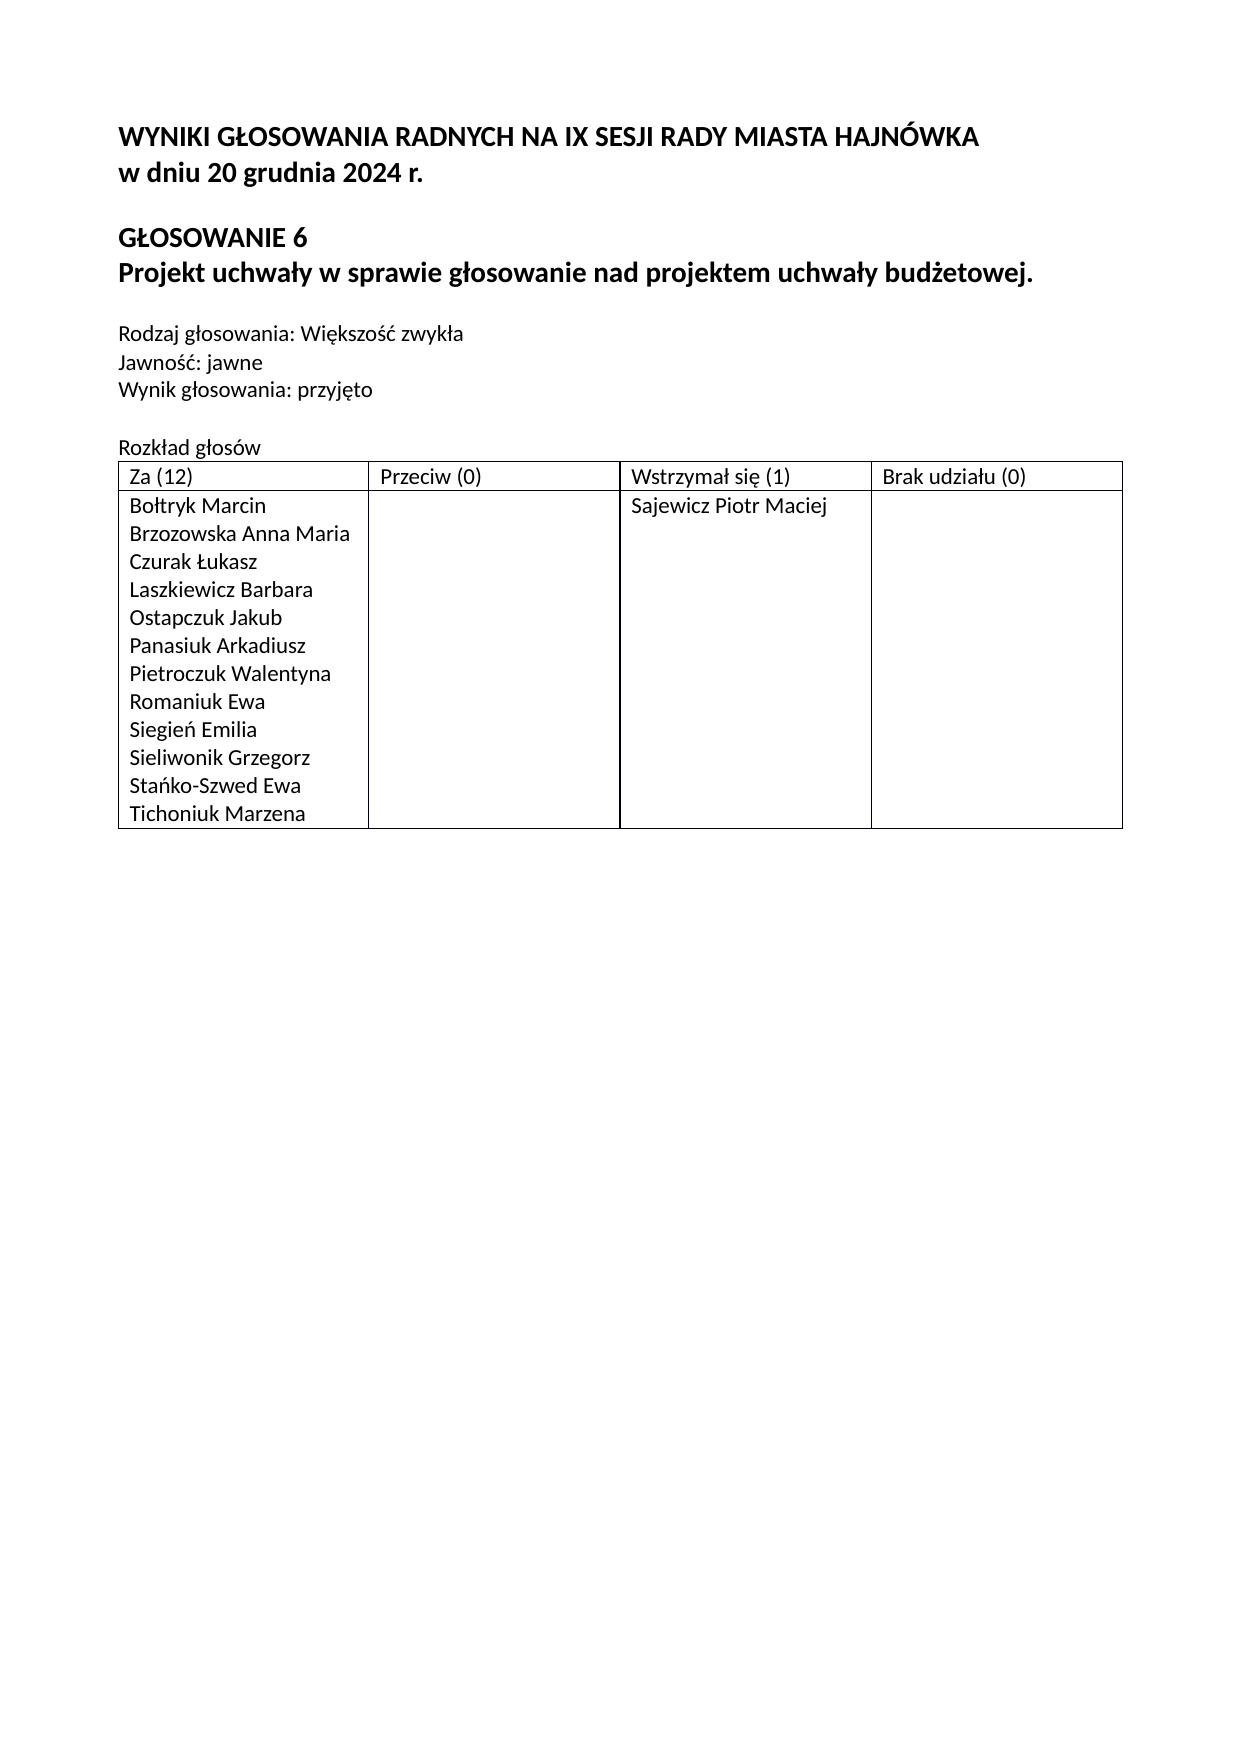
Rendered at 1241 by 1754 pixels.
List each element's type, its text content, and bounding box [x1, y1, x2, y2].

subtitle Projekt uchwały w sprawie głosowanie nad projektem uchwały budżetowej. [118, 254, 1122, 290]
table_header Przeciw (0) [369, 462, 619, 490]
table_header Za (12) [119, 462, 368, 490]
table_cell Sajewicz Piotr Maciej [621, 491, 871, 827]
table_cell Bołtryk Marcin Brzozowska Anna Maria Czurak Łukasz Laszkiewicz Barbara Ostapczuk Jakub Panasiuk Arkadiusz Pietroczuk Walentyna Romaniuk Ewa Siegień Emilia Sieliwonik Grzegorz Stańko-Szwed Ewa Tichoniuk Marzena [119, 491, 368, 827]
text Wynik głosowania: przyjęto [118, 376, 1122, 404]
text Rozkład głosów [118, 433, 1122, 461]
table_header Wstrzymał się (1) [621, 462, 871, 490]
table_cell [369, 491, 619, 827]
table_header Brak udziału (0) [872, 462, 1122, 490]
text Jawność: jawne [118, 348, 1122, 376]
table_cell [872, 491, 1122, 827]
text Rodzaj głosowania: Większość zwykła [118, 319, 1122, 348]
subtitle GŁOSOWANIE 6 [118, 219, 1122, 254]
